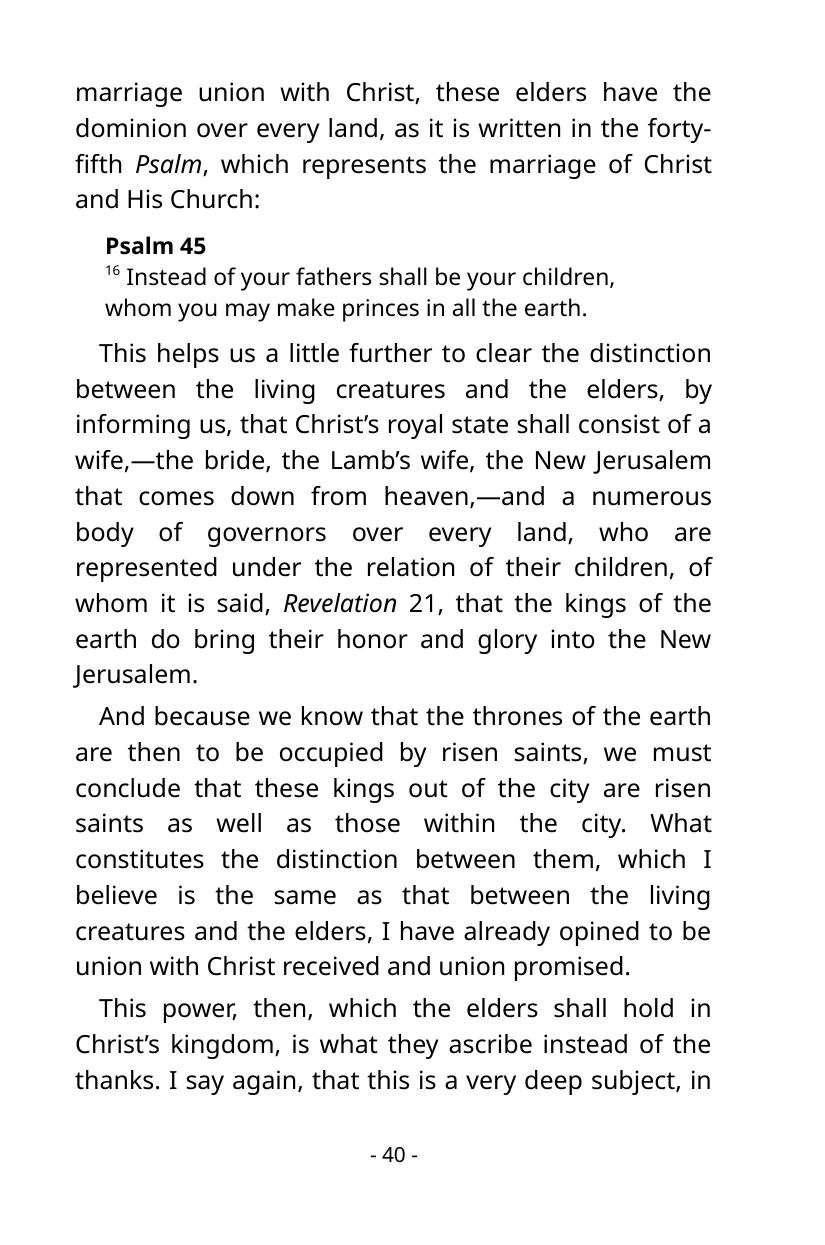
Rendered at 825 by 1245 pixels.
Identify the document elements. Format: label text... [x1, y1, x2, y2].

text 16 Instead of your fathers shall be your children, whom you may make princes in all the earth. [105, 261, 682, 324]
text This helps us a little further to clear the distinction between the living creatures and the elders, by informing us, that Christ’s royal state shall consist of a wife,—the bride, the Lamb’s wife, the New Jerusalem that comes down from heaven,—and a numerous body of governors over every land, who are represented under the relation of their children, of whom it is said, Revelation 21, that the kings of the earth do bring their honor and glory into the New Jerusalem. [75, 336, 712, 691]
text Psalm 45 [105, 230, 712, 261]
text And because we know that the thrones of the earth are then to be occupied by risen saints, we must conclude that these kings out of the city are risen saints as well as those within the city. What constitutes the distinction between them, which I believe is the same as that between the living creatures and the elders, I have already opined to be union with Christ received and union promised. [75, 699, 712, 983]
text marriage union with Christ, these elders have the dominion over every land, as it is written in the forty-fifth Psalm, which represents the marriage of Christ and His Church: [75, 75, 712, 216]
text This power, then, which the elders shall hold in Christ’s kingdom, is what they ascribe instead of the thanks. I say again, that this is a very deep subject, in [75, 991, 712, 1096]
